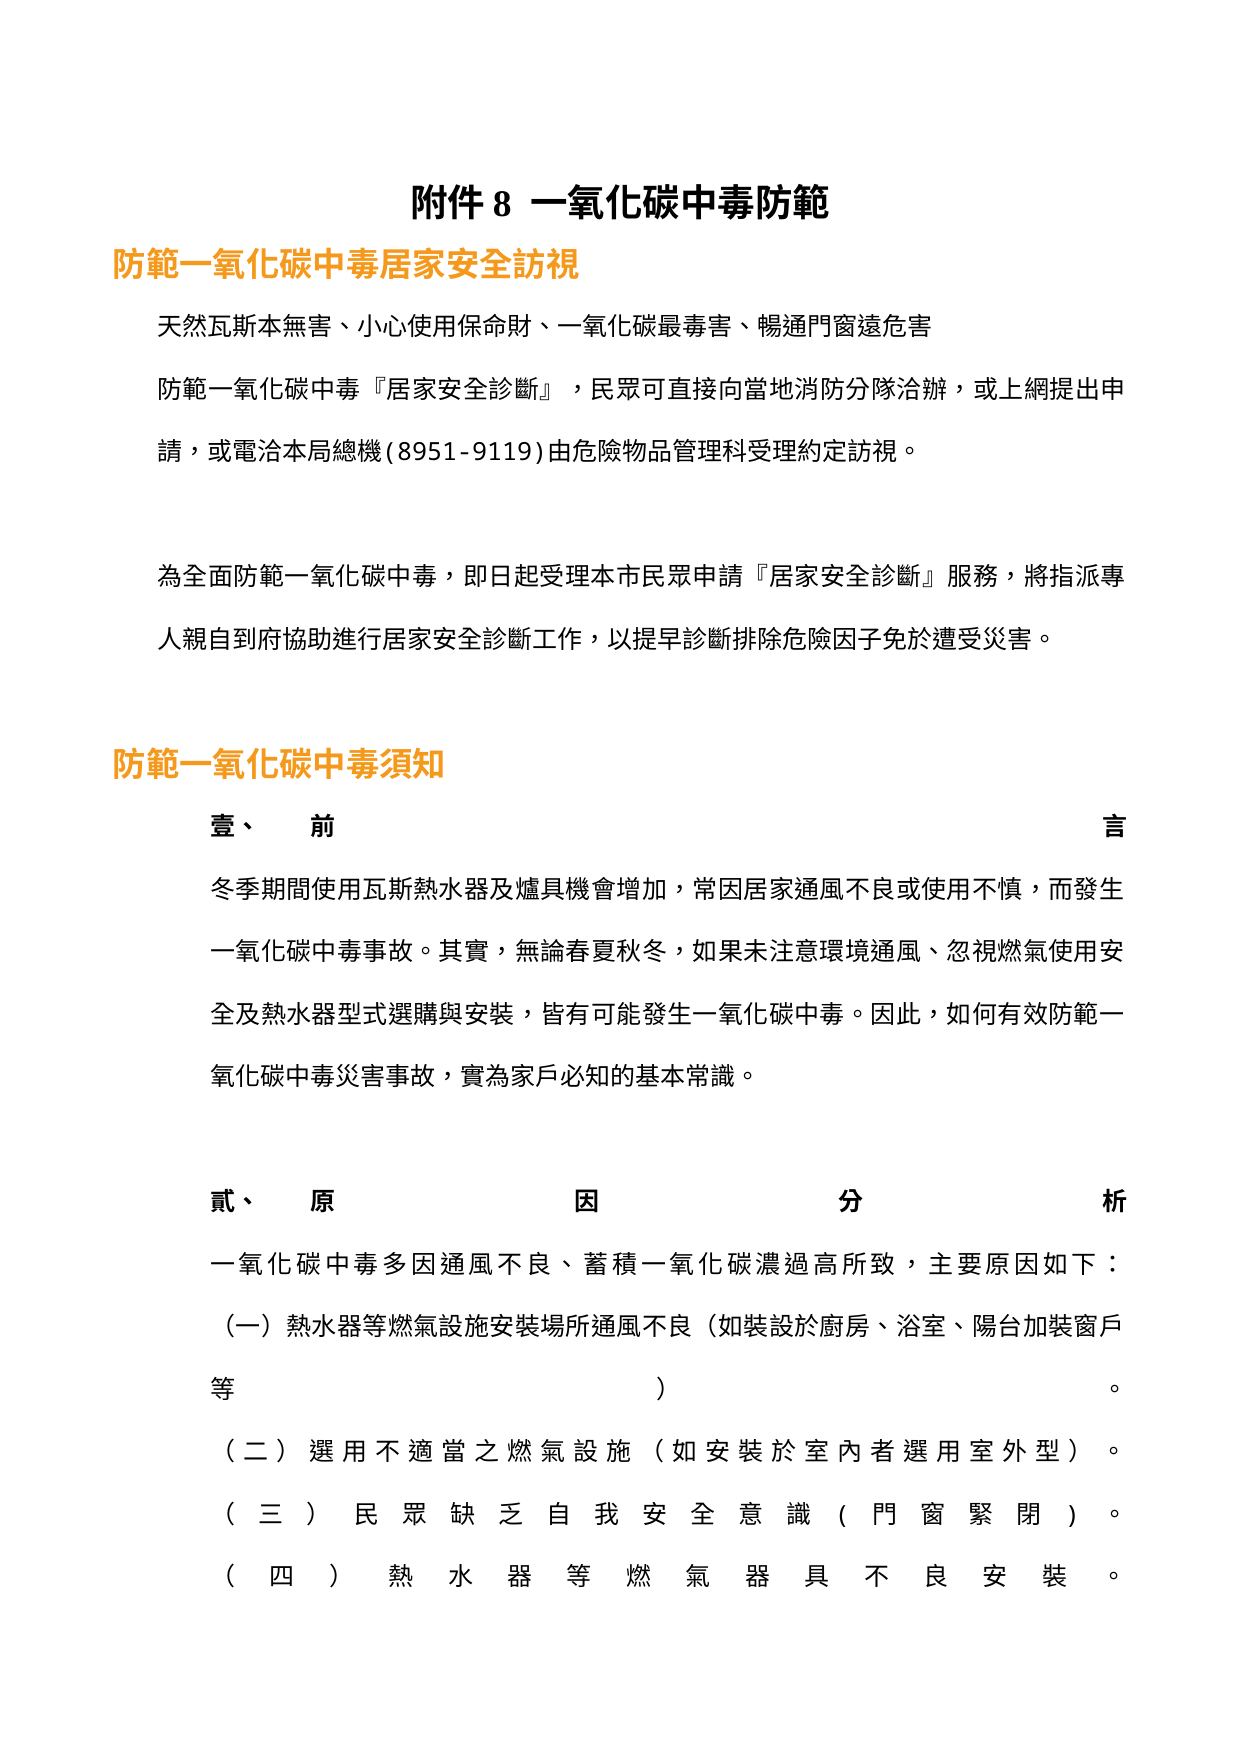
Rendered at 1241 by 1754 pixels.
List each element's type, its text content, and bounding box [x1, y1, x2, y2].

text 防範一氧化碳中毒『居家安全診斷』，民眾可直接向當地消防分隊洽辦，或上網提出申請，或電洽本局總機(8951-9119)由危險物品管理科受理約定訪視。 [157, 346, 1128, 471]
text 為全面防範一氧化碳中毒，即日起受理本市民眾申請『居家安全診斷』服務，將指派專人親自到府協助進行居家安全診斷工作，以提早診斷排除危險因子免於遭受災害。 [157, 533, 1128, 658]
text 防範一氧化碳中毒居家安全訪視 [112, 221, 1128, 283]
text 防範一氧化碳中毒須知 [112, 721, 1128, 783]
text 天然瓦斯本無害、小心使用保命財、一氧化碳最毒害、暢通門窗遠危害 [157, 283, 1128, 346]
list 前言 冬季期間使用瓦斯熱水器及爐具機會增加，常因居家通風不良或使用不慎，而發生一氧化碳中毒事故。其實，無論春夏秋冬，如果未注意環境通風、忽視燃氣使用安全及熱水器型式選購與安裝，皆有可能發生一氧化碳中毒。因此，如何有效防範一氧化碳中毒災害事故，實為家戶必知的基本常識。 [210, 783, 1128, 1096]
list 原因分析 一氧化碳中毒多因通風不良、蓄積一氧化碳濃過高所致，主要原因如下： （一）熱水器等燃氣設施安裝場所通風不良（如裝設於廚房、浴室、陽台加裝窗戶等）。 （二）選用不適當之燃氣設施（如安裝於室內者選用室外型）。 （三）民眾缺乏自我安全意識(門窗緊閉)。 （四）熱水器等燃氣器具不良安裝。 [210, 1158, 1128, 1596]
text 附件8 一氧化碳中毒防範 [112, 158, 1128, 221]
